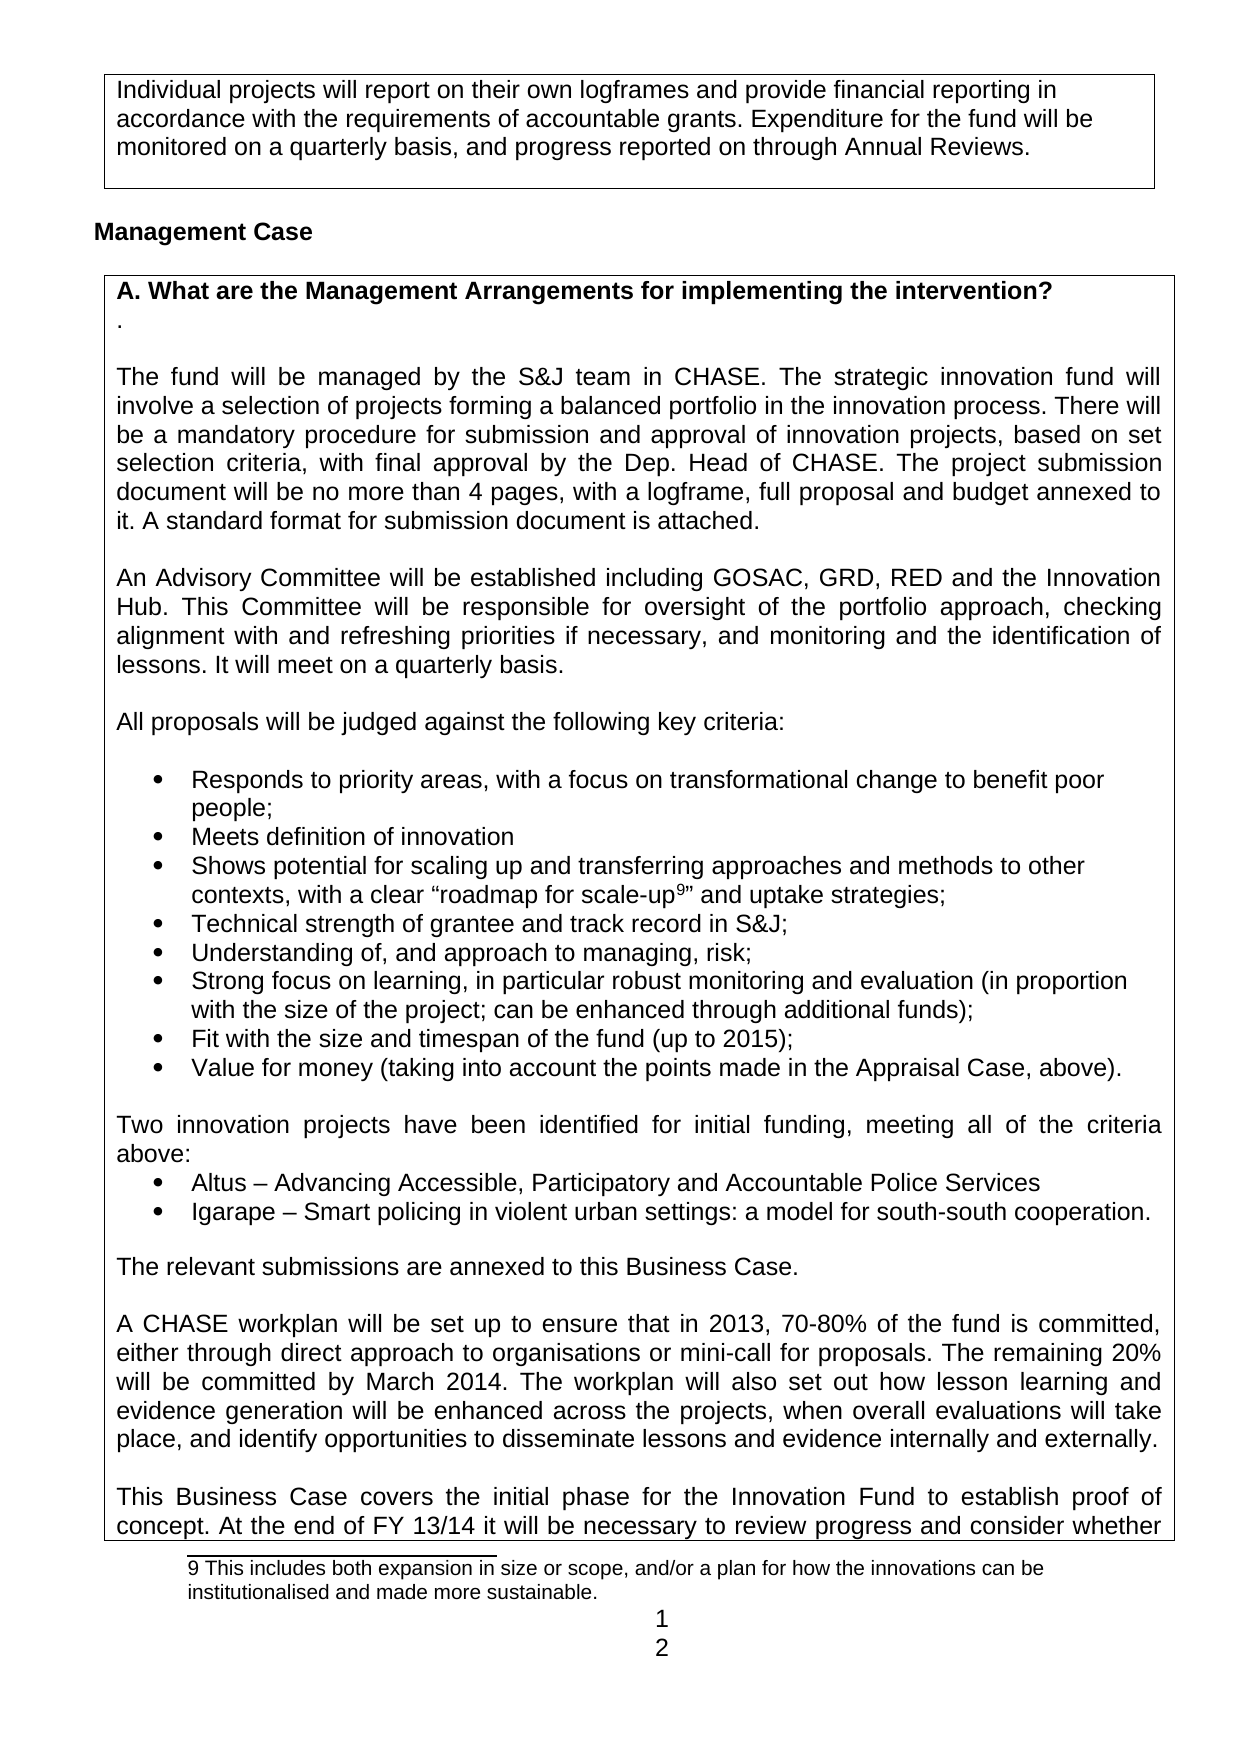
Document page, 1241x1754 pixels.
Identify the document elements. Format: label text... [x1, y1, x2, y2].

table_cell Individual projects will report on their own logframes and provide financial reporting in accordance with the requirements of accountable grants. Expenditure for the fund will be monitored on a quarterly basis, and progress reported on through Annual Reviews. [105, 75, 1154, 187]
table_header A. What are the Management Arrangements for implementing the intervention? . The fund will be managed by the S&J team in CHASE. The strategic innovation fund will involve a selection of projects forming a balanced portfolio in the innovation process. There will be a mandatory procedure for submission and approval of innovation projects, based on set selection criteria, with final approval by the Dep. Head of CHASE. The project submission document will be no more than 4 pages, with a logframe, full proposal and budget annexed to it. A standard format for submission document is attached. An Advisory Committee will be established including GOSAC, GRD, RED and the Innovation Hub. This Committee will be responsible for oversight of the portfolio approach, checking alignment with and refreshing priorities if necessary, and monitoring and the identification of lessons. It will meet on a quarterly basis. All proposals will be judged against the following key criteria: Responds to priority areas, with a focus on transformational change to benefit poor people; Meets definition of innovation Shows potential for scaling up and transferring approaches and methods to other contexts, with a clear “roadmap for scale-up” and uptake strategies; Technical strength of grantee and track record in S&J; Understanding of, and approach to managing, risk; Strong focus on learning, in particular robust monitoring and evaluation (in proportion with the size of the project; can be enhanced through additional funds); Fit with the size and timespan of the fund (up to 2015); Value for money (taking into account the points made in the Appraisal Case, above). Two innovation projects have been identified for initial funding, meeting all of the criteria above: Altus – Advancing Accessible, Participatory and Accountable Police Services Igarape – Smart policing in violent urban settings: a model for south-south cooperation. The relevant submissions are annexed to this Business Case. A CHASE workplan will be set up to ensure that in 2013, 70-80% of the fund is committed, either through direct approach to organisations or mini-call for proposals. The remaining 20% will be committed by March 2014. The workplan will also set out how lesson learning and evidence generation will be enhanced across the projects, when overall evaluations will take place, and identify opportunities to disseminate lessons and evidence internally and externally. This Business Case covers the initial phase for the Innovation Fund to establish proof of concept. At the end of FY 13/14 it will be necessary to review progress and consider whether [105, 276, 1174, 1539]
text Management Case [93, 217, 1125, 246]
